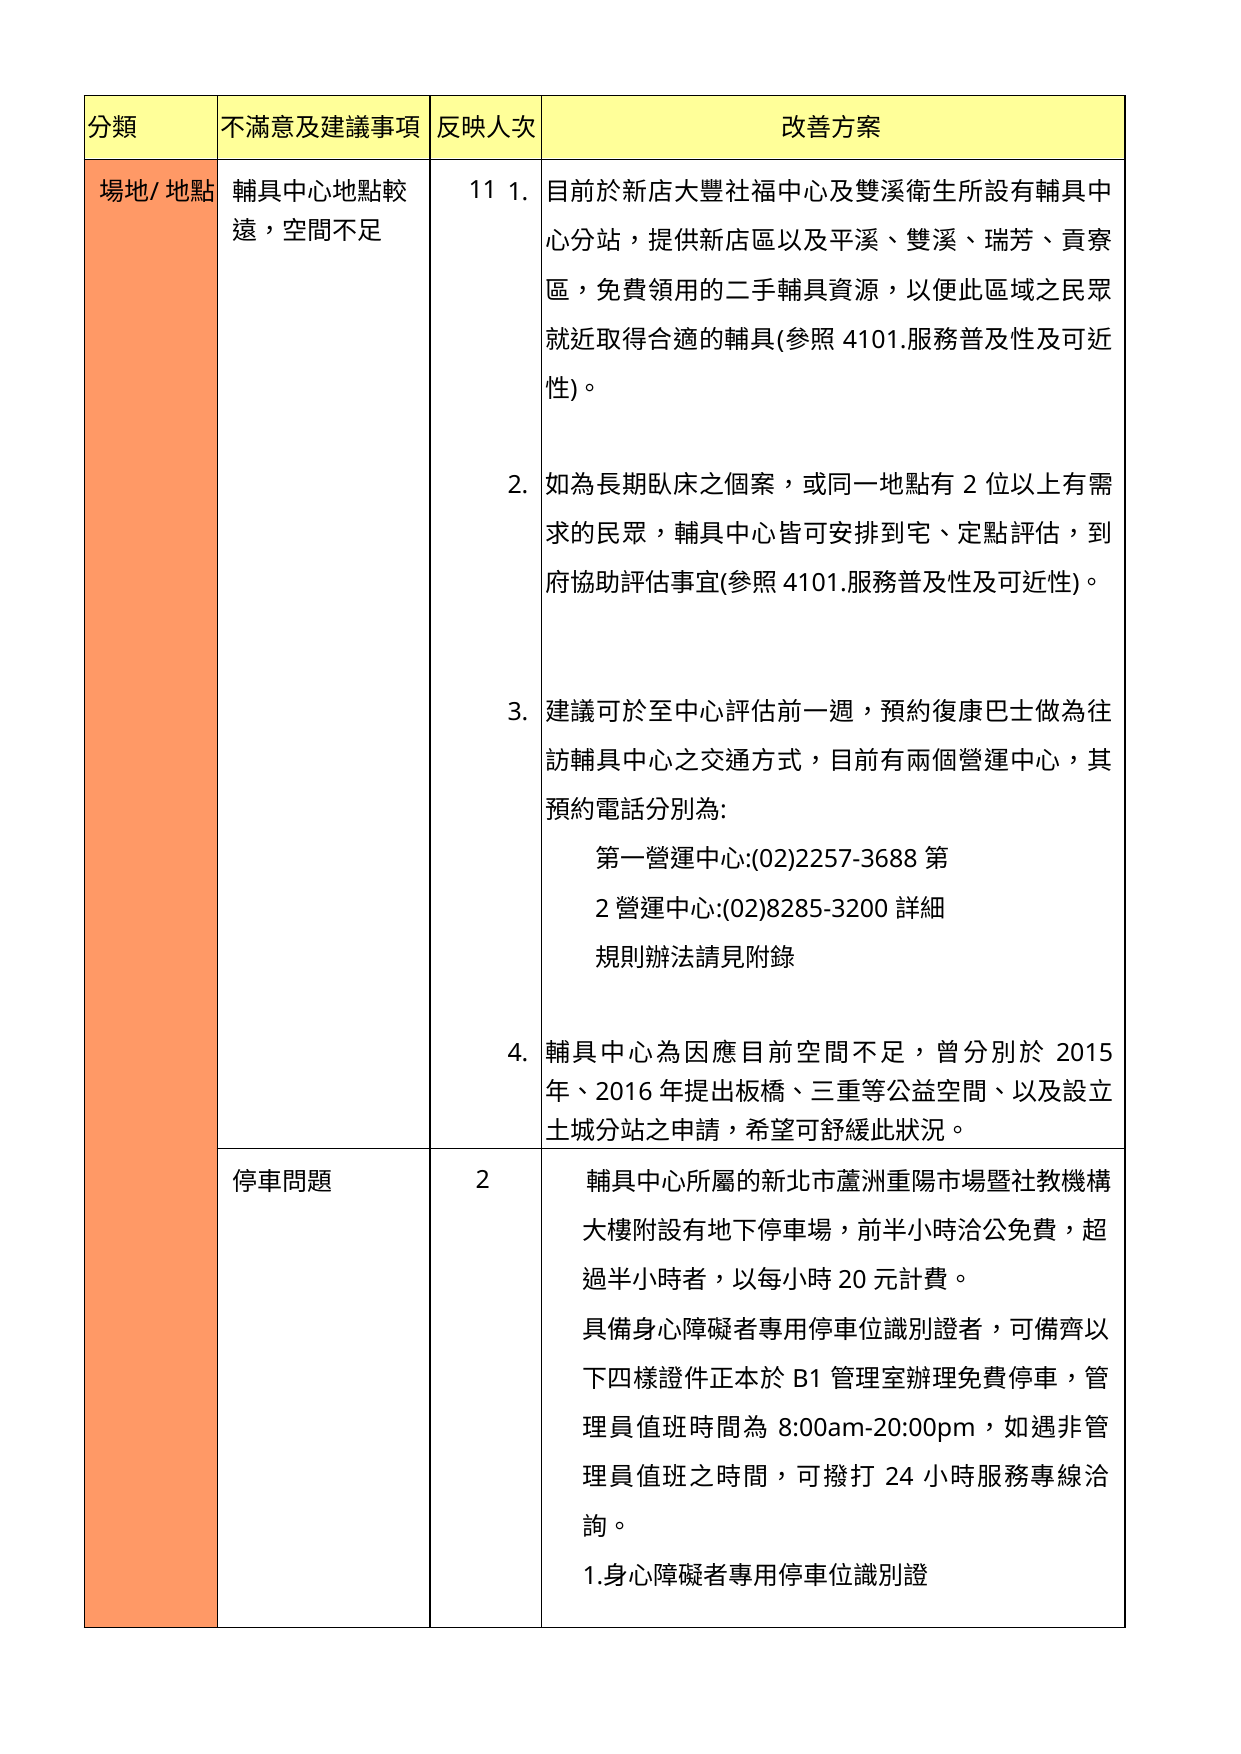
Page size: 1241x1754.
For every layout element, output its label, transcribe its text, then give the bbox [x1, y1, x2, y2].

table_cell 11 [431, 160, 541, 1148]
table_cell 2 [431, 1149, 541, 1627]
table_header 不滿意及建議事項 [218, 96, 429, 158]
table_cell 輔具中心地點較遠，空間不足 [218, 160, 429, 1148]
table_header 反映人次 [431, 96, 541, 158]
table_header 改善方案 [542, 96, 1124, 158]
table_header 分類 [85, 96, 217, 158]
table_cell 目前於新店大豐社福中心及雙溪衛生所設有輔具中心分站，提供新店區以及平溪、雙溪、瑞芳、貢寮區，免費領用的二手輔具資源，以便此區域之民眾就近取得合適的輔具(參照 4101.服務普及性及可近性)。 如為長期臥床之個案，或同一地點有 2 位以上有需求的民眾，輔具中心皆可安排到宅、定點評估，到府協助評估事宜(參照 4101.服務普及性及可近性)。 建議可於至中心評估前一週，預約復康巴士做為往訪輔具中心之交通方式，目前有兩個營運中心，其預約電話分別為: 第一營運中心:(02)2257-3688 第 2 營運中心:(02)8285-3200 詳細規則辦法請見附錄 輔具中心為因應目前空間不足，曾分別於 2015 年、2016 年提出板橋、三重等公益空間、以及設立土城分站之申請，希望可舒緩此狀況。 [542, 160, 1124, 1148]
table_cell 場地/ 地點 [85, 160, 217, 1627]
table_cell 停車問題 [218, 1149, 429, 1627]
table_cell 輔具中心所屬的新北市蘆洲重陽市場暨社教機構大樓附設有地下停車場，前半小時洽公免費，超過半小時者，以每小時 20 元計費。 具備身心障礙者專用停車位識別證者，可備齊以下四樣證件正本於 B1 管理室辦理免費停車，管理員值班時間為 8:00am-20:00pm，如遇非管理員值班之時間，可撥打 24 小時服務專線洽詢。 1.身心障礙者專用停車位識別證 [542, 1149, 1124, 1627]
